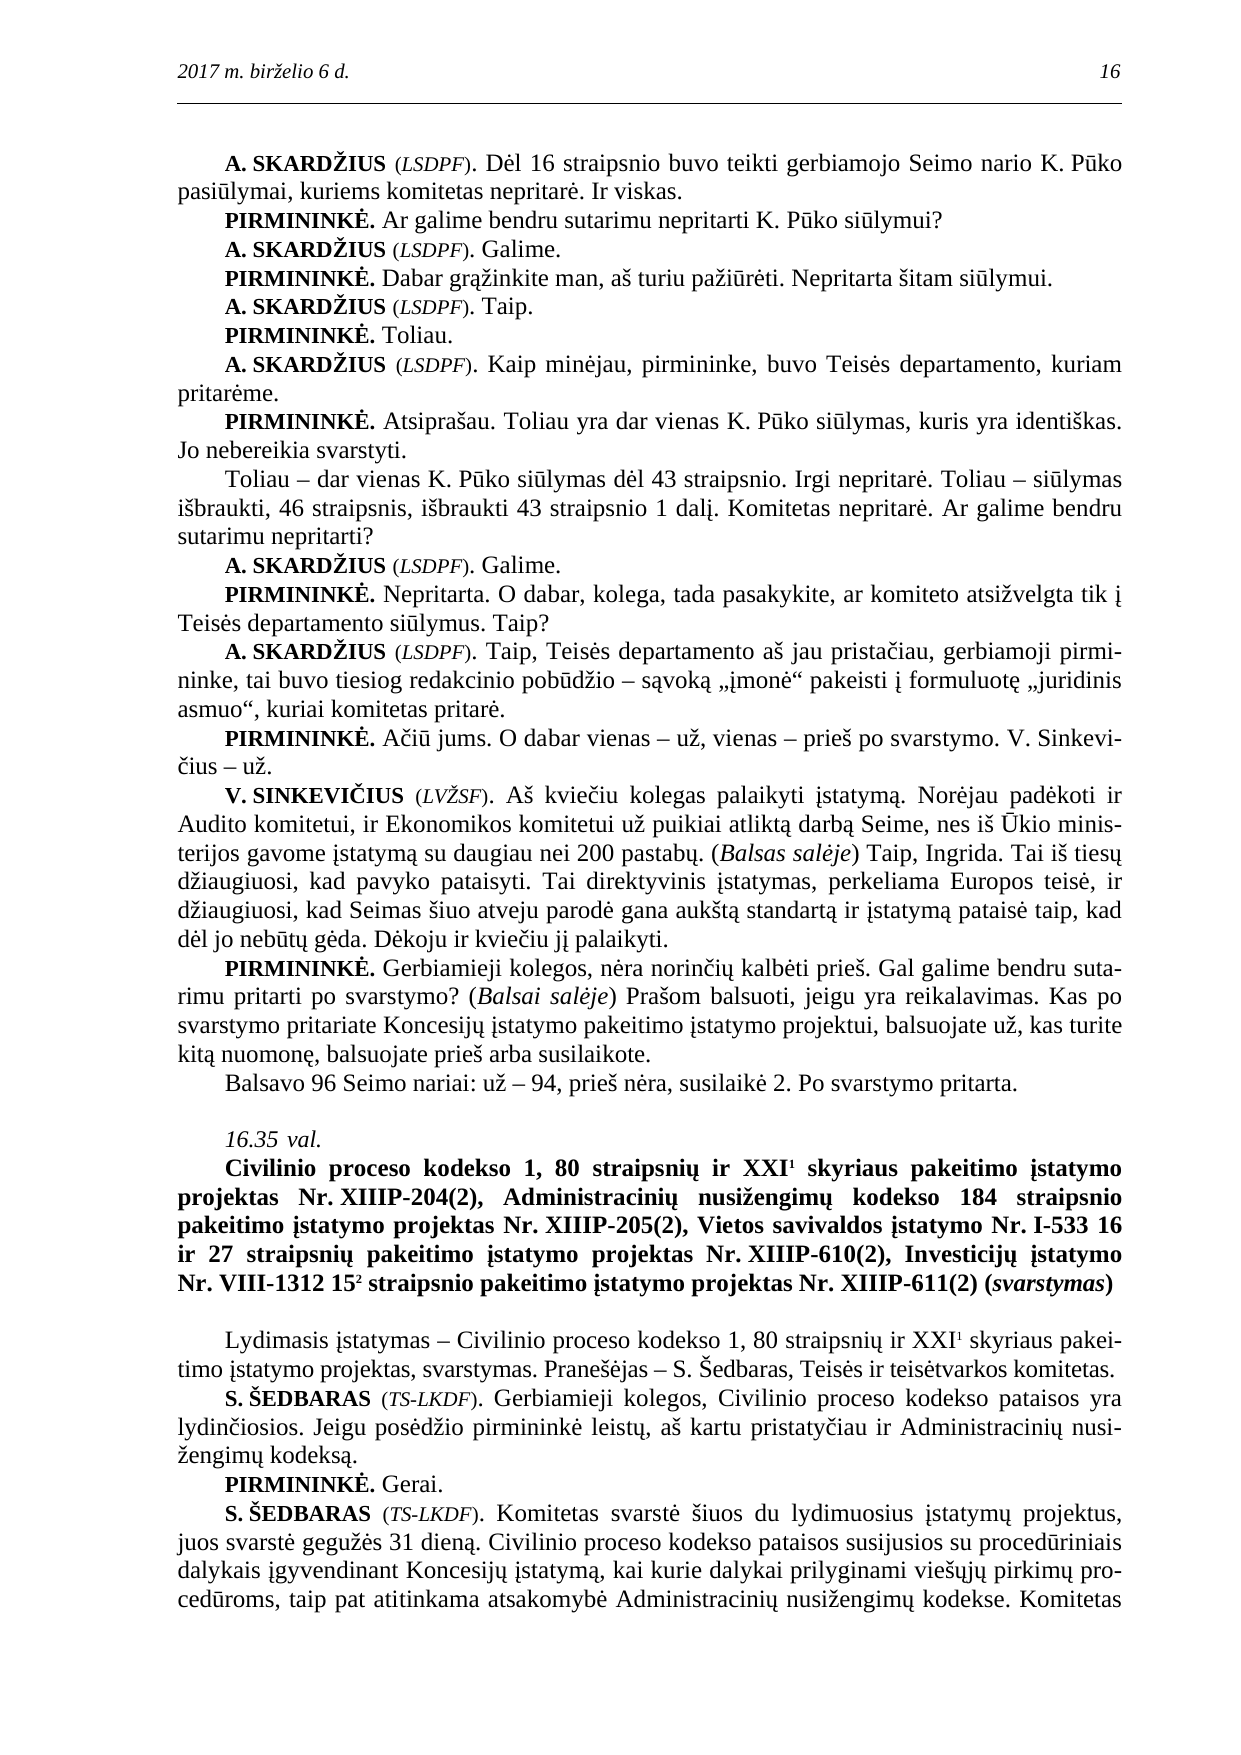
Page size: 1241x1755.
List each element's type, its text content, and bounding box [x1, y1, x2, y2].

text A. SKARDŽIUS (LSDPF). Taip, Tei­sės de­par­ta­men­to aš jau pri­sta­čiau, ger­bia­mo­ji pir­mi­nin­ke, tai bu­vo tie­siog re­dak­ci­nio po­bū­džio – są­vo­ką „įmo­nė“ pa­keis­ti į for­mu­luo­tę „ju­ri­di­nis as­muo“, ku­riai ko­mi­te­tas pri­ta­rė. [177, 636, 1122, 723]
text Bal­sa­vo 96 Sei­mo na­riai: už – 94, prieš nė­ra, su­si­lai­kė 2. Po svars­ty­mo pri­tar­ta. [177, 1068, 1122, 1096]
text PIRMININKĖ. Da­bar grą­žin­ki­te man, aš tu­riu pa­žiū­rė­ti. Ne­pri­tar­ta ši­tam siū­ly­mui. [177, 263, 1122, 291]
text Ly­di­ma­sis įsta­ty­mas – Ci­vi­li­nio pro­ce­so ko­dek­so 1, 80 straips­nių ir XXI1 sky­riaus pa­kei­ti­mo įsta­ty­mo pro­jek­tas, svars­ty­mas. Pra­ne­šė­jas – S. Šed­ba­ras, Tei­sės ir tei­sėt­var­kos ko­mi­te­tas. [177, 1325, 1122, 1383]
text PIRMININKĖ. Ge­rai. [177, 1469, 1122, 1498]
text 16.35 val. [224, 1125, 1122, 1153]
text To­liau – dar vie­nas K. Pū­ko siū­ly­mas dėl 43 straips­nio. Ir­gi ne­pri­ta­rė. To­liau – siū­ly­mas iš­brauk­ti, 46 straips­nis, iš­brauk­ti 43 straips­nio 1 da­lį. Ko­mi­te­tas ne­pri­ta­rė. Ar ga­li­me ben­dru su­ta­ri­mu ne­pri­tar­ti? [177, 464, 1122, 550]
text V. SINKEVIČIUS (LVŽSF). Aš kvie­čiu ko­le­gas pa­lai­ky­ti įsta­ty­mą. No­rė­jau pa­dė­ko­ti ir Au­di­to ko­mi­te­tui, ir Eko­no­mi­kos ko­mi­te­tui už pui­kiai at­lik­tą dar­bą Sei­me, nes iš Ūkio mi­nis­te­ri­jos ga­vo­me įsta­ty­mą su dau­giau nei 200 pa­sta­bų. (Bal­sas sa­lė­je) Taip, In­gri­da. Tai iš tie­sų džiau­giuo­si, kad pa­vy­ko pa­tai­sy­ti. Tai di­rek­ty­vi­nis įsta­ty­mas, per­ke­lia­ma Eu­ro­pos tei­sė, ir džiau­giuo­si, kad Sei­mas šiuo at­ve­ju pa­ro­dė ga­na aukš­tą stan­dar­tą ir įsta­ty­mą pa­tai­sė taip, kad dėl jo ne­bū­tų gė­da. Dė­ko­ju ir kvie­čiu jį pa­lai­ky­ti. [177, 780, 1122, 953]
text PIRMININKĖ. At­si­pra­šau. To­liau yra dar vie­nas K. Pū­ko siū­ly­mas, ku­ris yra iden­tiš­kas. Jo ne­be­rei­kia svars­ty­ti. [177, 406, 1122, 464]
text S. ŠEDBARAS (TS-LKDF). Ger­bia­mie­ji ko­le­gos, Ci­vi­li­nio pro­ce­so ko­dek­so pa­tai­sos yra ly­din­čiosios. Jei­gu po­sė­džio pir­mi­nin­kė leis­tų, aš kar­tu pri­sta­ty­čiau ir Ad­mi­nist­ra­ci­nių nu­si­žen­gi­mų ko­dek­są. [177, 1383, 1122, 1469]
text S. ŠEDBARAS (TS-LKDF). Ko­mi­te­tas svars­tė šiuos du ly­di­muo­sius įsta­ty­mų pro­jek­tus, juos svars­tė ge­gu­žės 31 die­ną. Ci­vi­li­nio pro­ce­so ko­dek­so pa­tai­sos su­si­ju­sios su pro­ce­dū­ri­niais da­ly­kais įgy­ven­di­nant Kon­ce­si­jų įsta­ty­mą, kai ku­rie da­ly­kai pri­ly­gi­na­mi vie­šų­jų pir­ki­mų pro­ce­dū­roms, taip pat ati­tin­ka­ma at­sa­ko­my­bė Ad­mi­nist­ra­ci­nių nu­si­žen­gi­mų ko­dek­se. Ko­mi­te­tas [177, 1498, 1122, 1613]
text PIRMININKĖ. Ačiū jums. O da­bar vie­nas – už, vie­nas – prieš po svars­ty­mo. V. Sin­ke­vi­čius – už. [177, 723, 1122, 780]
text A. SKARDŽIUS (LSDPF). Taip. [177, 291, 1122, 320]
text PIRMININKĖ. To­liau. [177, 320, 1122, 349]
text A. SKARDŽIUS (LSDPF). Ga­li­me. [177, 550, 1122, 579]
text PIRMININKĖ. Ar ga­li­me ben­dru su­ta­ri­mu ne­pri­tar­ti K. Pū­ko siū­ly­mui? [177, 205, 1122, 234]
text PIRMININKĖ. Ne­pri­tar­ta. O da­bar, ko­le­ga, ta­da pa­sa­ky­ki­te, ar ko­mi­te­to at­si­žvelg­ta tik į Tei­sės de­par­ta­men­to siū­ly­mus. Taip? [177, 579, 1122, 636]
text A. SKARDŽIUS (LSDPF). Ga­li­me. [177, 234, 1122, 263]
text Ci­vi­li­nio pro­ce­so ko­dek­so 1, 80 straips­nių ir XXI1 sky­riaus pa­kei­ti­mo įsta­ty­mo projek­tas Nr. XIIIP-204(2), Ad­mi­nist­ra­ci­nių nu­si­žen­gi­mų ko­dek­so 184 straips­nio pakeiti­mo įsta­ty­mo pro­jek­tas Nr. XIIIP-205(2), Vie­tos sa­vi­val­dos įsta­ty­mo Nr. I-533 16 ir 27 straips­nių pa­kei­ti­mo įsta­ty­mo pro­jek­tas Nr. XIIIP-610(2), In­ves­ti­ci­jų įsta­ty­mo Nr. VIII-1312 152 straips­nio pa­kei­ti­mo įsta­ty­mo pro­jek­tas Nr. XIIIP-611(2) (svars­ty­mas) [177, 1153, 1122, 1297]
text PIRMININKĖ. Ger­bia­mie­ji ko­le­gos, nė­ra no­rin­čių kal­bė­ti prieš. Gal ga­li­me ben­dru su­ta­ri­mu pri­tar­ti po svars­ty­mo? (Bal­sai sa­lė­je) Pra­šo­m bal­suo­ti, jei­gu yra rei­ka­la­vi­mas. Kas po svars­ty­mo pri­ta­ria­te Kon­ce­si­jų įsta­ty­mo pa­kei­ti­mo įsta­ty­mo pro­jek­tui, bal­suo­ja­te už, kas tu­ri­te ki­tą nuo­mo­nę, bal­suo­ja­te prieš ar­ba su­si­lai­ko­te. [177, 953, 1122, 1068]
text A. SKARDŽIUS (LSDPF). Kaip mi­nė­jau, pir­mi­nin­ke, bu­vo Tei­sės de­par­ta­men­to, ku­riam pri­ta­rė­me. [177, 349, 1122, 406]
text A. SKARDŽIUS (LSDPF). Dėl 16 straips­nio bu­vo teik­ti ger­bia­mo­jo Sei­mo na­rio K. Pū­ko pa­siū­ly­mai, ku­riems ko­mi­te­tas ne­pri­ta­rė. Ir vis­kas. [177, 148, 1122, 205]
